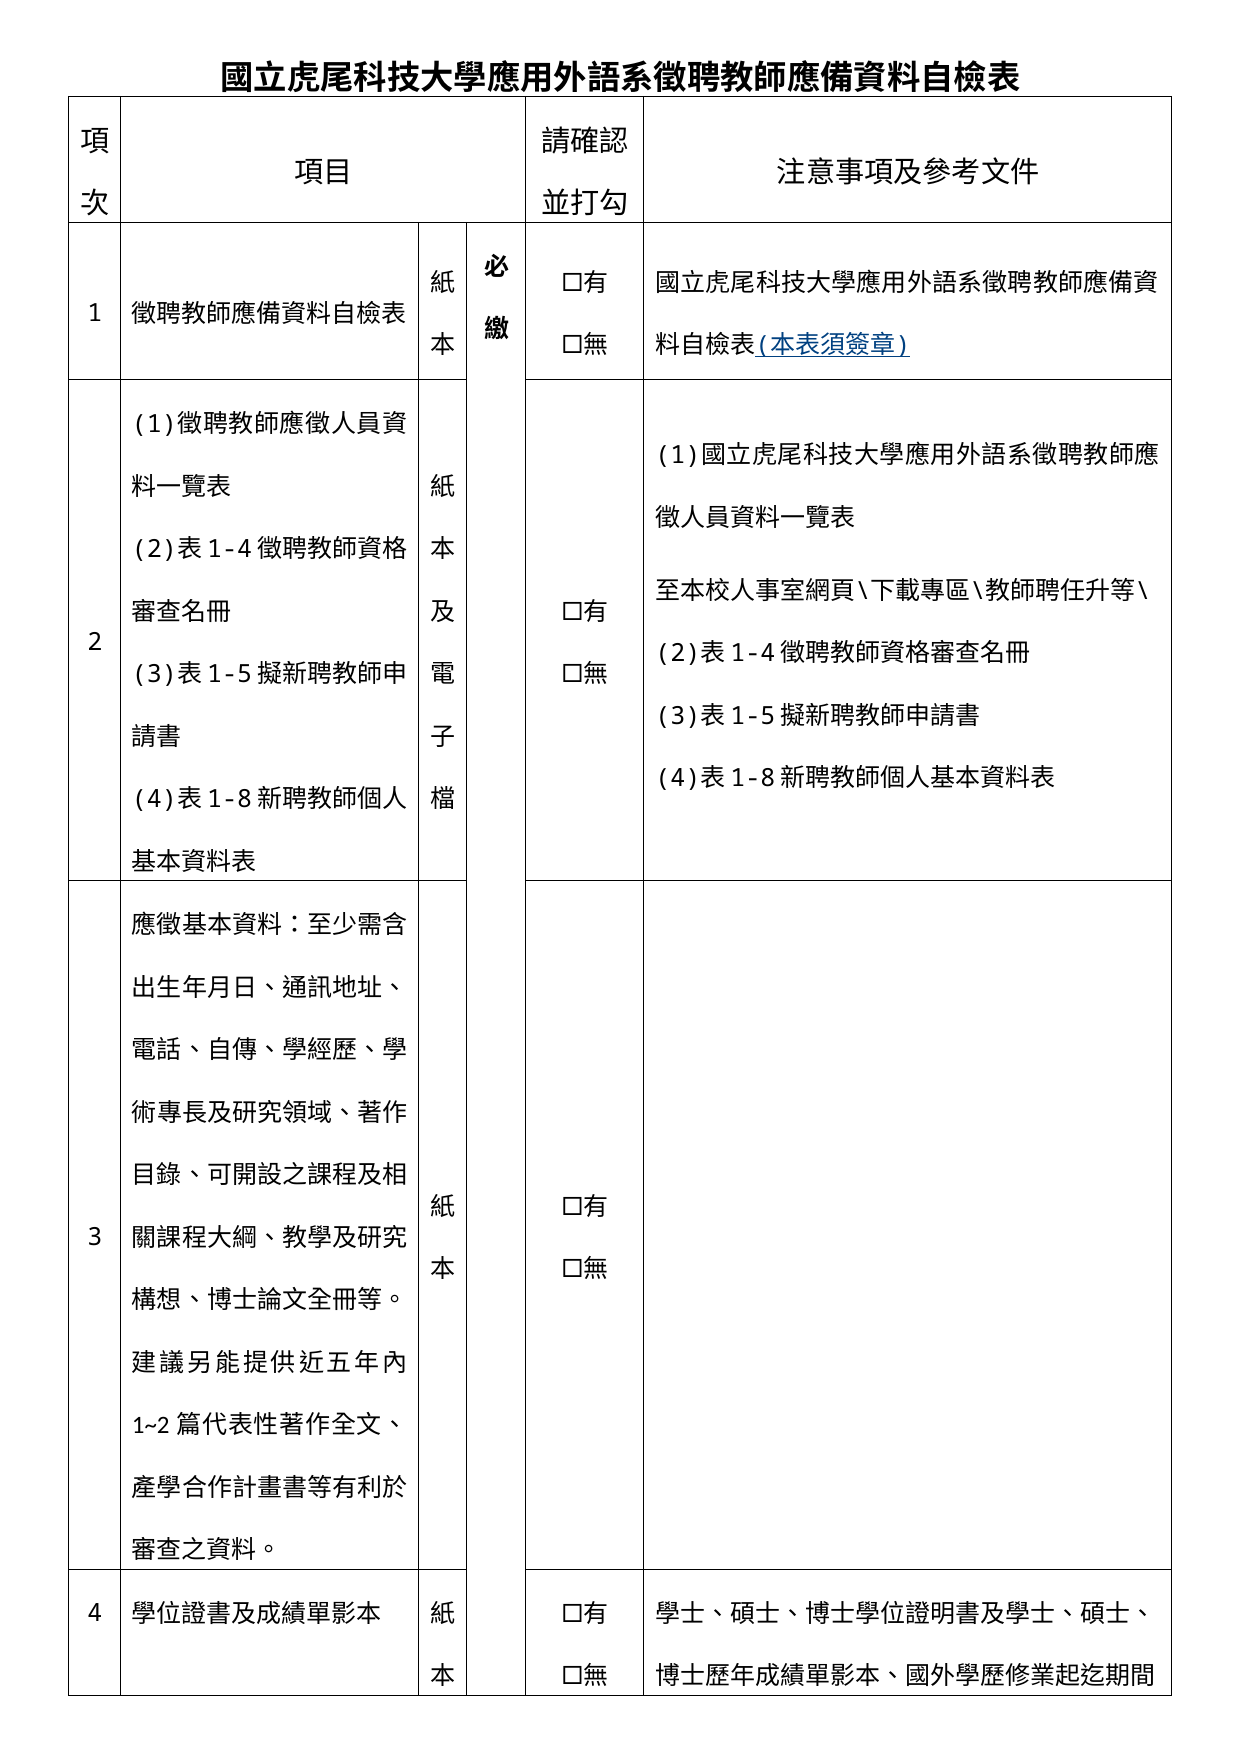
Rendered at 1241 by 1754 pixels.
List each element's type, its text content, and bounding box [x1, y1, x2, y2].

table_cell [644, 881, 1171, 1569]
table_cell 學士、碩士、博士學位證明書及學士、碩士、博士歷年成績單影本、國外學歷修業起迄期間 [644, 1570, 1171, 1695]
table_cell 必繳 [467, 223, 525, 1695]
table_cell 有 無 [526, 380, 643, 880]
table_header 請確認並打勾 [526, 97, 643, 222]
table_cell 1 [69, 223, 120, 379]
table_header 注意事項及參考文件 [644, 97, 1171, 222]
table_cell 紙本 [419, 1570, 466, 1695]
table_cell 有 無 [526, 223, 643, 379]
table_cell 4 [69, 1570, 120, 1695]
text 國立虎尾科技大學應用外語系徵聘教師應備資料自檢表 [89, 33, 1152, 96]
table_cell 有 無 [526, 881, 643, 1569]
table_header 項次 [69, 97, 120, 222]
table_cell 紙本 [419, 881, 466, 1569]
table_cell (1)國立虎尾科技大學應用外語系徵聘教師應徵人員資料一覽表 至本校人事室網頁\下載專區\教師聘任升等\ (2)表1-4徵聘教師資格審查名冊 (3)表1-5擬新聘教師申請書 (4)表1-8新聘教師個人基本資料表 [644, 380, 1171, 880]
table_cell (1)徵聘教師應徵人員資料一覽表 (2)表1-4徵聘教師資格審查名冊 (3)表1-5擬新聘教師申請書 (4)表1-8新聘教師個人基本資料表 [121, 380, 418, 880]
table_cell 紙本及電子檔 [419, 380, 466, 880]
table_cell 3 [69, 881, 120, 1569]
table_cell 徵聘教師應備資料自檢表 [121, 223, 418, 379]
table_cell 紙本 [419, 223, 466, 379]
table_cell 應徵基本資料：至少需含出生年月日、通訊地址、電話、自傳、學經歷、學術專長及研究領域、著作目錄、可開設之課程及相關課程大綱、教學及研究構想、博士論文全冊等。建議另能提供近五年內 1~2 篇代表性著作全文、產學合作計畫書等有利於審查之資料。 [121, 881, 418, 1569]
table_header 項目 [121, 97, 525, 222]
table_cell 學位證書及成績單影本 [121, 1570, 418, 1695]
table_cell 2 [69, 380, 120, 880]
table_cell 國立虎尾科技大學應用外語系徵聘教師應備資料自檢表(本表須簽章) [644, 223, 1171, 379]
table_cell 有 無 [526, 1570, 643, 1695]
